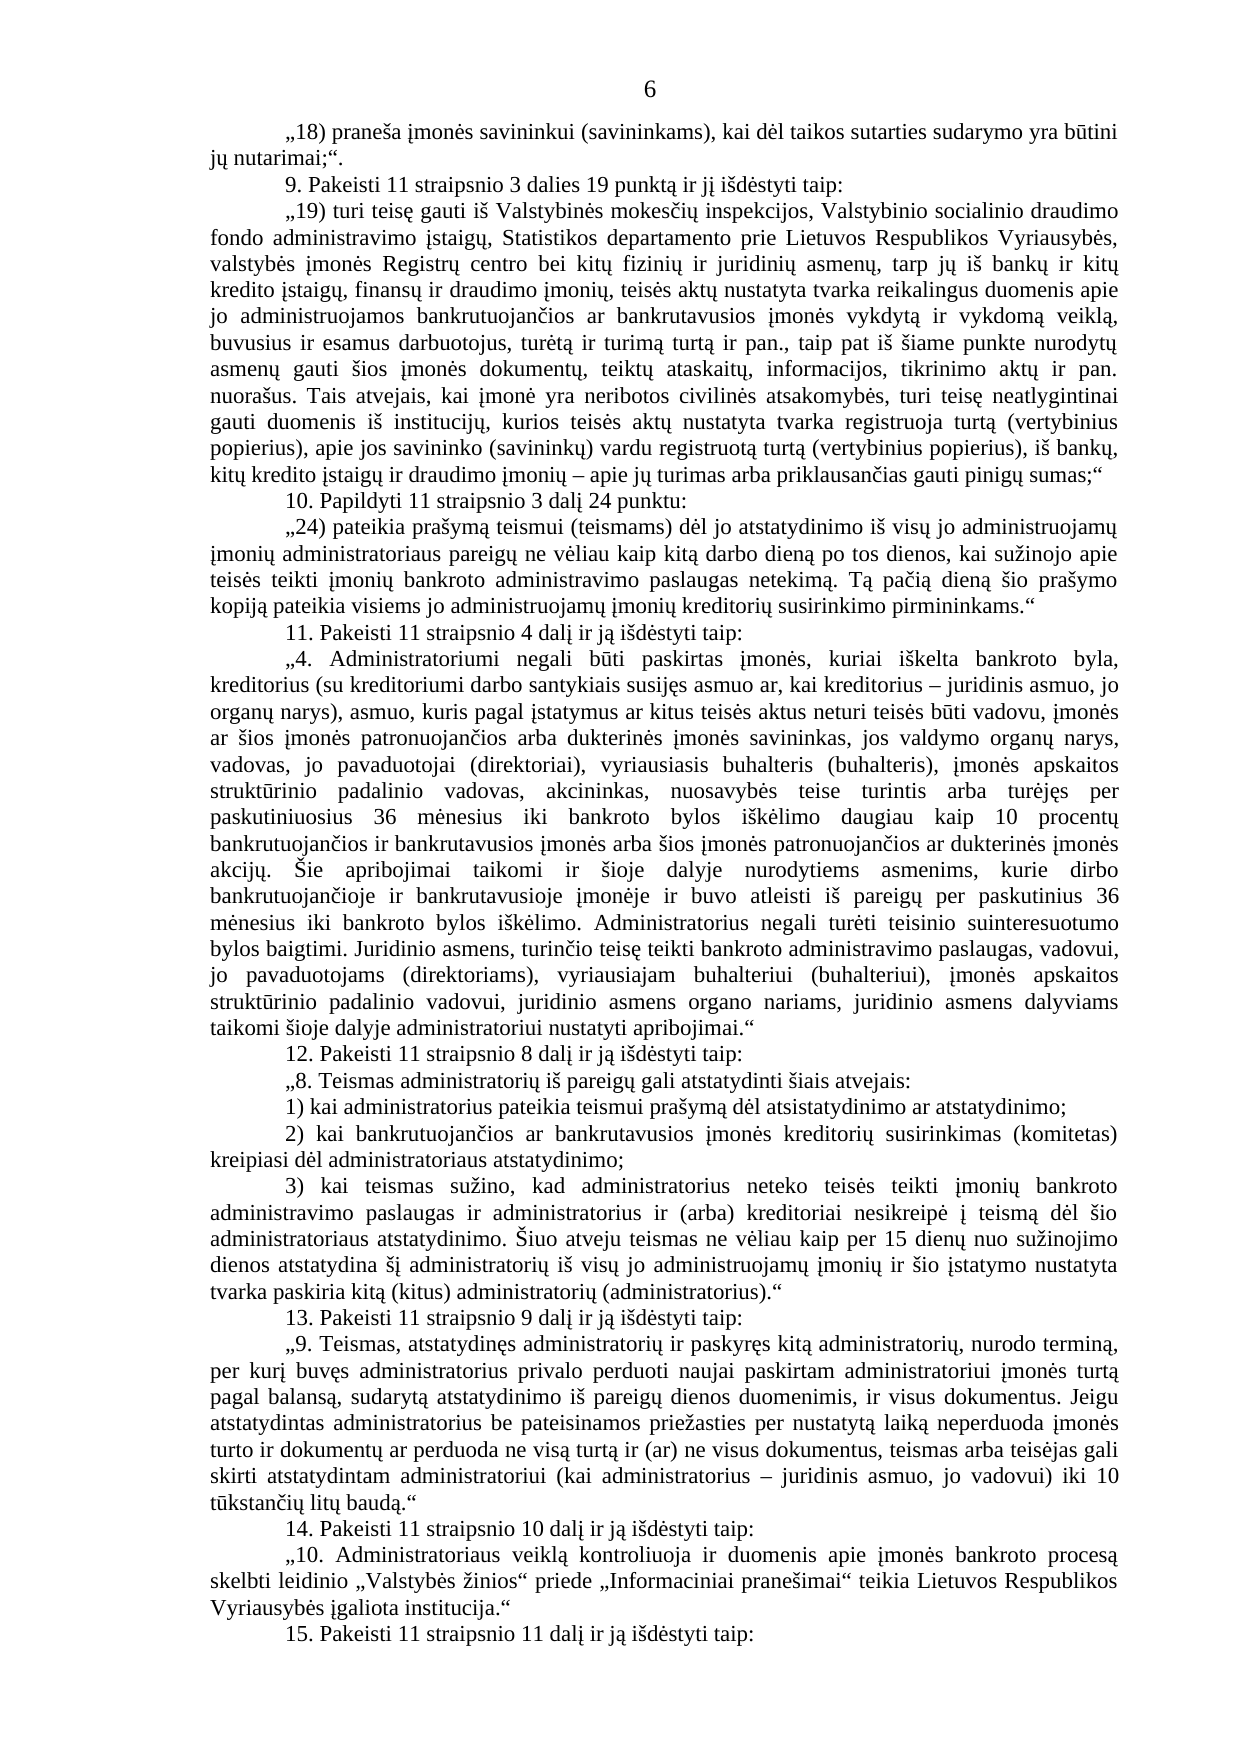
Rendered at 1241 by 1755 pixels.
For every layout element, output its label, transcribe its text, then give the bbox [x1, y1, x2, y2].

text 15. Pakeisti 11 straipsnio 11 dalį ir ją išdėstyti taip: [210, 1620, 1119, 1647]
text 10. Papildyti 11 straipsnio 3 dalį 24 punktu: [210, 487, 1119, 513]
text „9. Teismas, atstatydinęs administratorių ir paskyręs kitą administratorių, nurodo terminą, per kurį buvęs administratorius privalo perduoti naujai paskirtam administratoriui įmonės turtą pagal balansą, sudarytą atstatydinimo iš pareigų dienos duomenimis, ir visus dokumentus. Jeigu atstatydintas administratorius be pateisinamos priežasties per nustatytą laiką neperduoda įmonės turto ir dokumentų ar perduoda ne visą turtą ir (ar) ne visus dokumentus, teismas arba teisėjas gali skirti atstatydintam administratoriui (kai administratorius – juridinis asmuo, jo vadovui) iki 10 tūkstančių litų baudą.“ [210, 1330, 1120, 1515]
text 12. Pakeisti 11 straipsnio 8 dalį ir ją išdėstyti taip: [210, 1041, 1120, 1067]
text 3) kai teismas sužino, kad administratorius neteko teisės teikti įmonių bankroto administravimo paslaugas ir administratorius ir (arba) kreditoriai nesikreipė į teismą dėl šio administratoriaus atstatydinimo. Šiuo atveju teismas ne vėliau kaip per 15 dienų nuo sužinojimo dienos atstatydina šį administratorių iš visų jo administruojamų įmonių ir šio įstatymo nustatyta tvarka paskiria kitą (kitus) administratorių (administratorius).“ [210, 1172, 1119, 1304]
text 11. Pakeisti 11 straipsnio 4 dalį ir ją išdėstyti taip: [210, 619, 1120, 645]
text „4. Administratoriumi negali būti paskirtas įmonės, kuriai iškelta bankroto byla, kreditorius (su kreditoriumi darbo santykiais susijęs asmuo ar, kai kreditorius – juridinis asmuo, jo organų narys), asmuo, kuris pagal įstatymus ar kitus teisės aktus neturi teisės būti vadovu, įmonės ar šios įmonės patronuojančios arba dukterinės įmonės savininkas, jos valdymo organų narys, vadovas, jo pavaduotojai (direktoriai), vyriausiasis buhalteris (buhalteris), įmonės apskaitos struktūrinio padalinio vadovas, akcininkas, nuosavybės teise turintis arba turėjęs per paskutiniuosius 36 mėnesius iki bankroto bylos iškėlimo daugiau kaip 10 procentų bankrutuojančios ir bankrutavusios įmonės arba šios įmonės patronuojančios ar dukterinės įmonės akcijų. Šie apribojimai taikomi ir šioje dalyje nurodytiems asmenims, kurie dirbo bankrutuojančioje ir bankrutavusioje įmonėje ir buvo atleisti iš pareigų per paskutinius 36 mėnesius iki bankroto bylos iškėlimo. Administratorius negali turėti teisinio suinteresuotumo bylos baigtimi. Juridinio asmens, turinčio teisę teikti bankroto administravimo paslaugas, vadovui, jo pavaduotojams (direktoriams), vyriausiajam buhalteriui (buhalteriui), įmonės apskaitos struktūrinio padalinio vadovui, juridinio asmens organo nariams, juridinio asmens dalyviams taikomi šioje dalyje administratoriui nustatyti apribojimai.“ [210, 645, 1120, 1041]
text 13. Pakeisti 11 straipsnio 9 dalį ir ją išdėstyti taip: [210, 1304, 1119, 1330]
text „10. Administratoriaus veiklą kontroliuoja ir duomenis apie įmonės bankroto procesą skelbti leidinio „Valstybės žinios“ priede „Informaciniai pranešimai“ teikia Lietuvos Respublikos Vyriausybės įgaliota institucija.“ [210, 1541, 1119, 1620]
text 2) kai bankrutuojančios ar bankrutavusios įmonės kreditorių susirinkimas (komitetas) kreipiasi dėl administratoriaus atstatydinimo; [210, 1119, 1119, 1172]
text „8. Teismas administratorių iš pareigų gali atstatydinti šiais atvejais: [210, 1067, 1119, 1093]
text 9. Pakeisti 11 straipsnio 3 dalies 19 punktą ir jį išdėstyti taip: [210, 171, 1119, 197]
text 1) kai administratorius pateikia teismui prašymą dėl atsistatydinimo ar atstatydinimo; [210, 1093, 1119, 1119]
text „19) turi teisę gauti iš Valstybinės mokesčių inspekcijos, Valstybinio socialinio draudimo fondo administravimo įstaigų, Statistikos departamento prie Lietuvos Respublikos Vyriausybės, valstybės įmonės Registrų centro bei kitų fizinių ir juridinių asmenų, tarp jų iš bankų ir kitų kredito įstaigų, finansų ir draudimo įmonių, teisės aktų nustatyta tvarka reikalingus duomenis apie jo administruojamos bankrutuojančios ar bankrutavusios įmonės vykdytą ir vykdomą veiklą, buvusius ir esamus darbuotojus, turėtą ir turimą turtą ir pan., taip pat iš šiame punkte nurodytų asmenų gauti šios įmonės dokumentų, teiktų ataskaitų, informacijos, tikrinimo aktų ir pan. nuorašus. Tais atvejais, kai įmonė yra neribotos civilinės atsakomybės, turi teisę neatlygintinai gauti duomenis iš institucijų, kurios teisės aktų nustatyta tvarka registruoja turtą (vertybinius popierius), apie jos savininko (savininkų) vardu registruotą turtą (vertybinius popierius), iš bankų, kitų kredito įstaigų ir draudimo įmonių – apie jų turimas arba priklausančias gauti pinigų sumas;“ [210, 197, 1119, 487]
text „18) praneša įmonės savininkui (savininkams), kai dėl taikos sutarties sudarymo yra būtini jų nutarimai;“. [210, 118, 1119, 171]
text 14. Pakeisti 11 straipsnio 10 dalį ir ją išdėstyti taip: [210, 1515, 1119, 1541]
text „24) pateikia prašymą teismui (teismams) dėl jo atstatydinimo iš visų jo administruojamų įmonių administratoriaus pareigų ne vėliau kaip kitą darbo dieną po tos dienos, kai sužinojo apie teisės teikti įmonių bankroto administravimo paslaugas netekimą. Tą pačią dieną šio prašymo kopiją pateikia visiems jo administruojamų įmonių kreditorių susirinkimo pirmininkams.“ [210, 513, 1119, 619]
